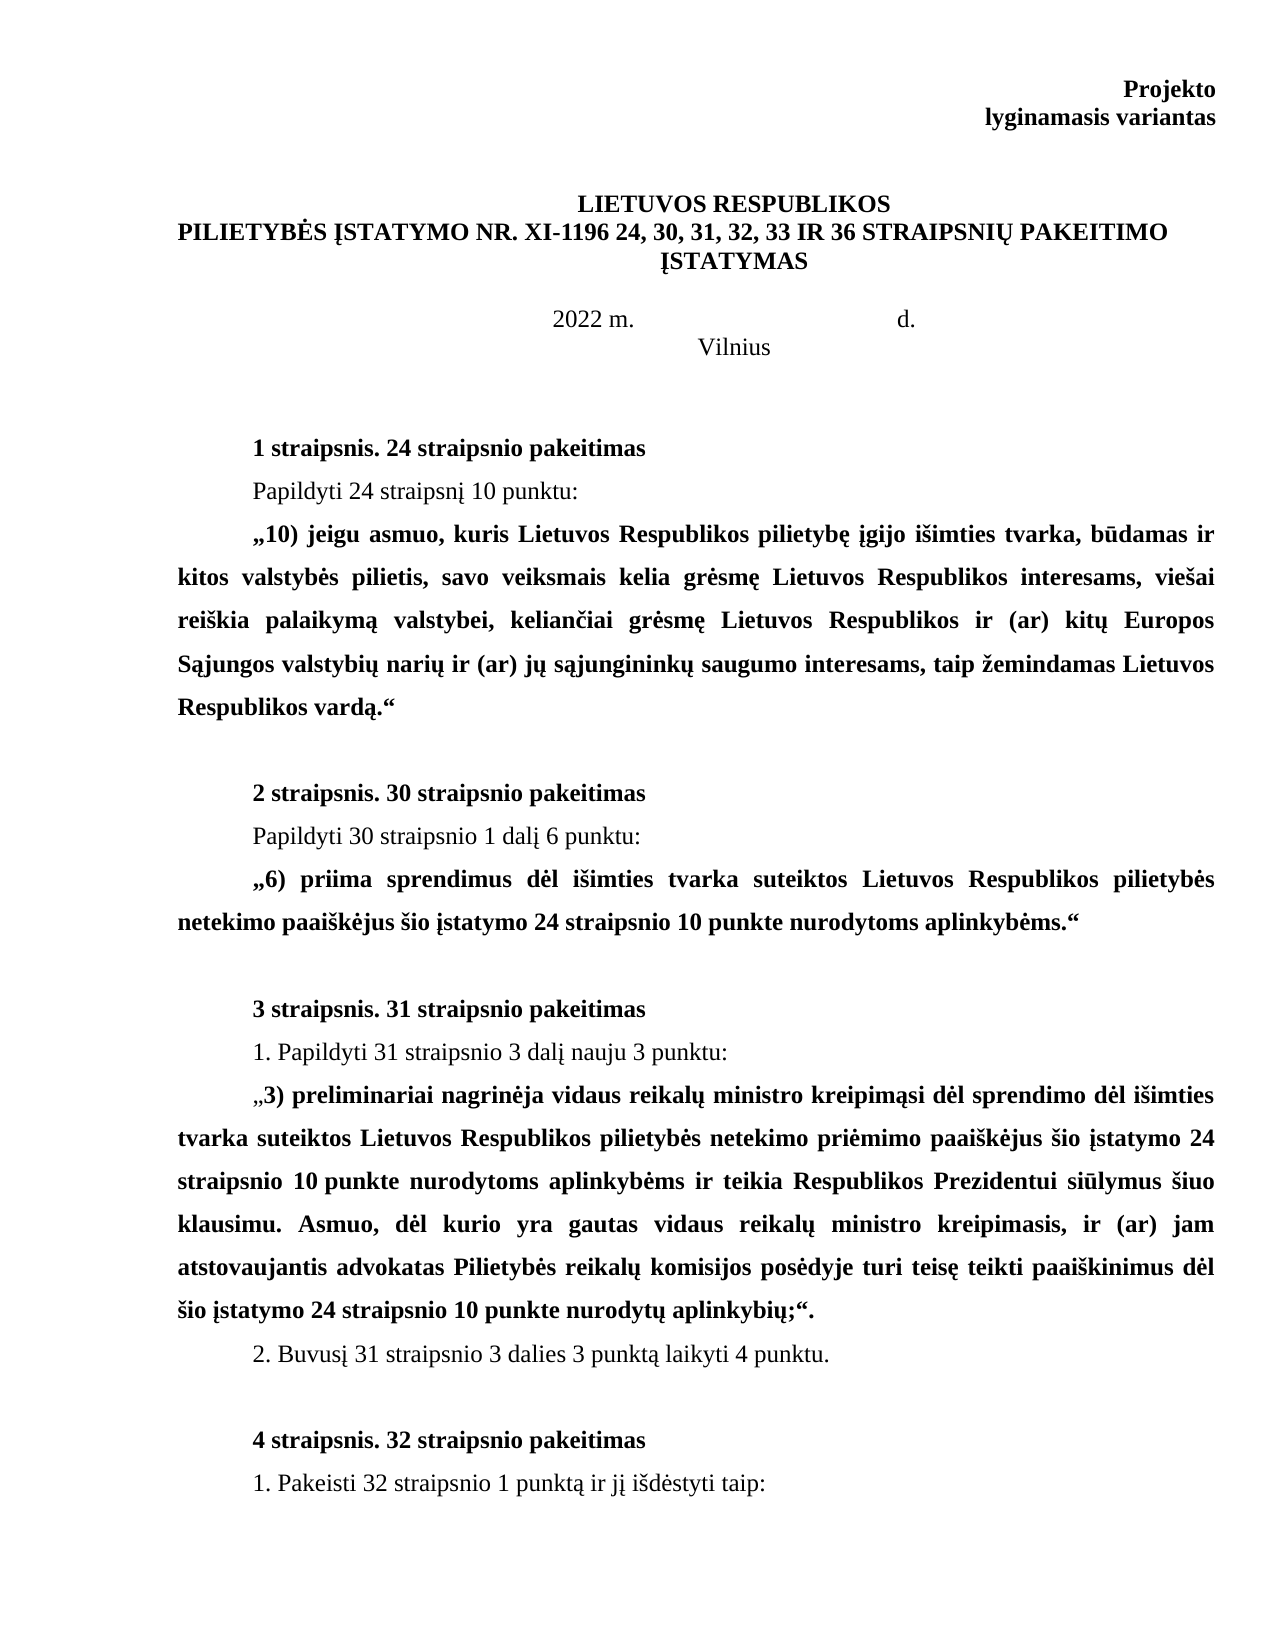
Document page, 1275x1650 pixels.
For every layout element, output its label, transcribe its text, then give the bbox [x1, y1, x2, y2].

text lyginamasis variantas [177, 102, 1216, 131]
text 3 straipsnis. 31 straipsnio pakeitimas [177, 994, 1216, 1022]
text 2. Buvusį 31 straipsnio 3 dalies 3 punktą laikyti 4 punktu. [177, 1339, 1216, 1367]
text LIETUVOS RESPUBLIKOS [177, 189, 1216, 217]
text 2022 m. d. [177, 304, 1216, 332]
text 1. Papildyti 31 straipsnio 3 dalį nauju 3 punktu: [177, 1037, 1216, 1066]
text „6) priima sprendimus dėl išimties tvarka suteiktos Lietuvos Respublikos pilietybės netekimo paaiškėjus šio įstatymo 24 straipsnio 10 punkte nurodytoms aplinkybėms.“ [177, 864, 1216, 936]
text Vilnius [177, 332, 1216, 361]
text Papildyti 30 straipsnio 1 dalį 6 punktu: [177, 821, 1216, 850]
text „10) jeigu asmuo, kuris Lietuvos Respublikos pilietybę įgijo išimties tvarka, būdamas ir kitos valstybės pilietis, savo veiksmais kelia grėsmę Lietuvos Respublikos interesams, viešai reiškia palaikymą valstybei, keliančiai grėsmę Lietuvos Respublikos ir (ar) kitų Europos Sąjungos valstybių narių ir (ar) jų sąjungininkų saugumo interesams, taip žemindamas Lietuvos Respublikos vardą.“ [177, 519, 1216, 721]
text „3) preliminariai nagrinėja vidaus reikalų ministro kreipimąsi dėl sprendimo dėl išimties tvarka suteiktos Lietuvos Respublikos pilietybės netekimo priėmimo paaiškėjus šio įstatymo 24 straipsnio 10 punkte nurodytoms aplinkybėms ir teikia Respublikos Prezidentui siūlymus šiuo klausimu. Asmuo, dėl kurio yra gautas vidaus reikalų ministro kreipimasis, ir (ar) jam atstovaujantis advokatas Pilietybės reikalų komisijos posėdyje turi teisę teikti paaiškinimus dėl šio įstatymo 24 straipsnio 10 punkte nurodytų aplinkybių;“. [177, 1080, 1216, 1324]
text ĮSTATYMAS [177, 246, 1216, 275]
text 1 straipsnis. 24 straipsnio pakeitimas [177, 433, 1216, 462]
text 1. Pakeisti 32 straipsnio 1 punktą ir jį išdėstyti taip: [177, 1468, 1216, 1497]
text Papildyti 24 straipsnį 10 punktu: [177, 476, 1216, 505]
text 2 straipsnis. 30 straipsnio pakeitimas [177, 778, 1216, 807]
text 4 straipsnis. 32 straipsnio pakeitimas [177, 1425, 1216, 1454]
text PILIETYBĖS ĮSTATYMO NR. XI-1196 24, 30, 31, 32, 33 IR 36 STRAIPSNIŲ PAKEITIMO [177, 217, 1216, 246]
text Projekto [177, 74, 1216, 102]
